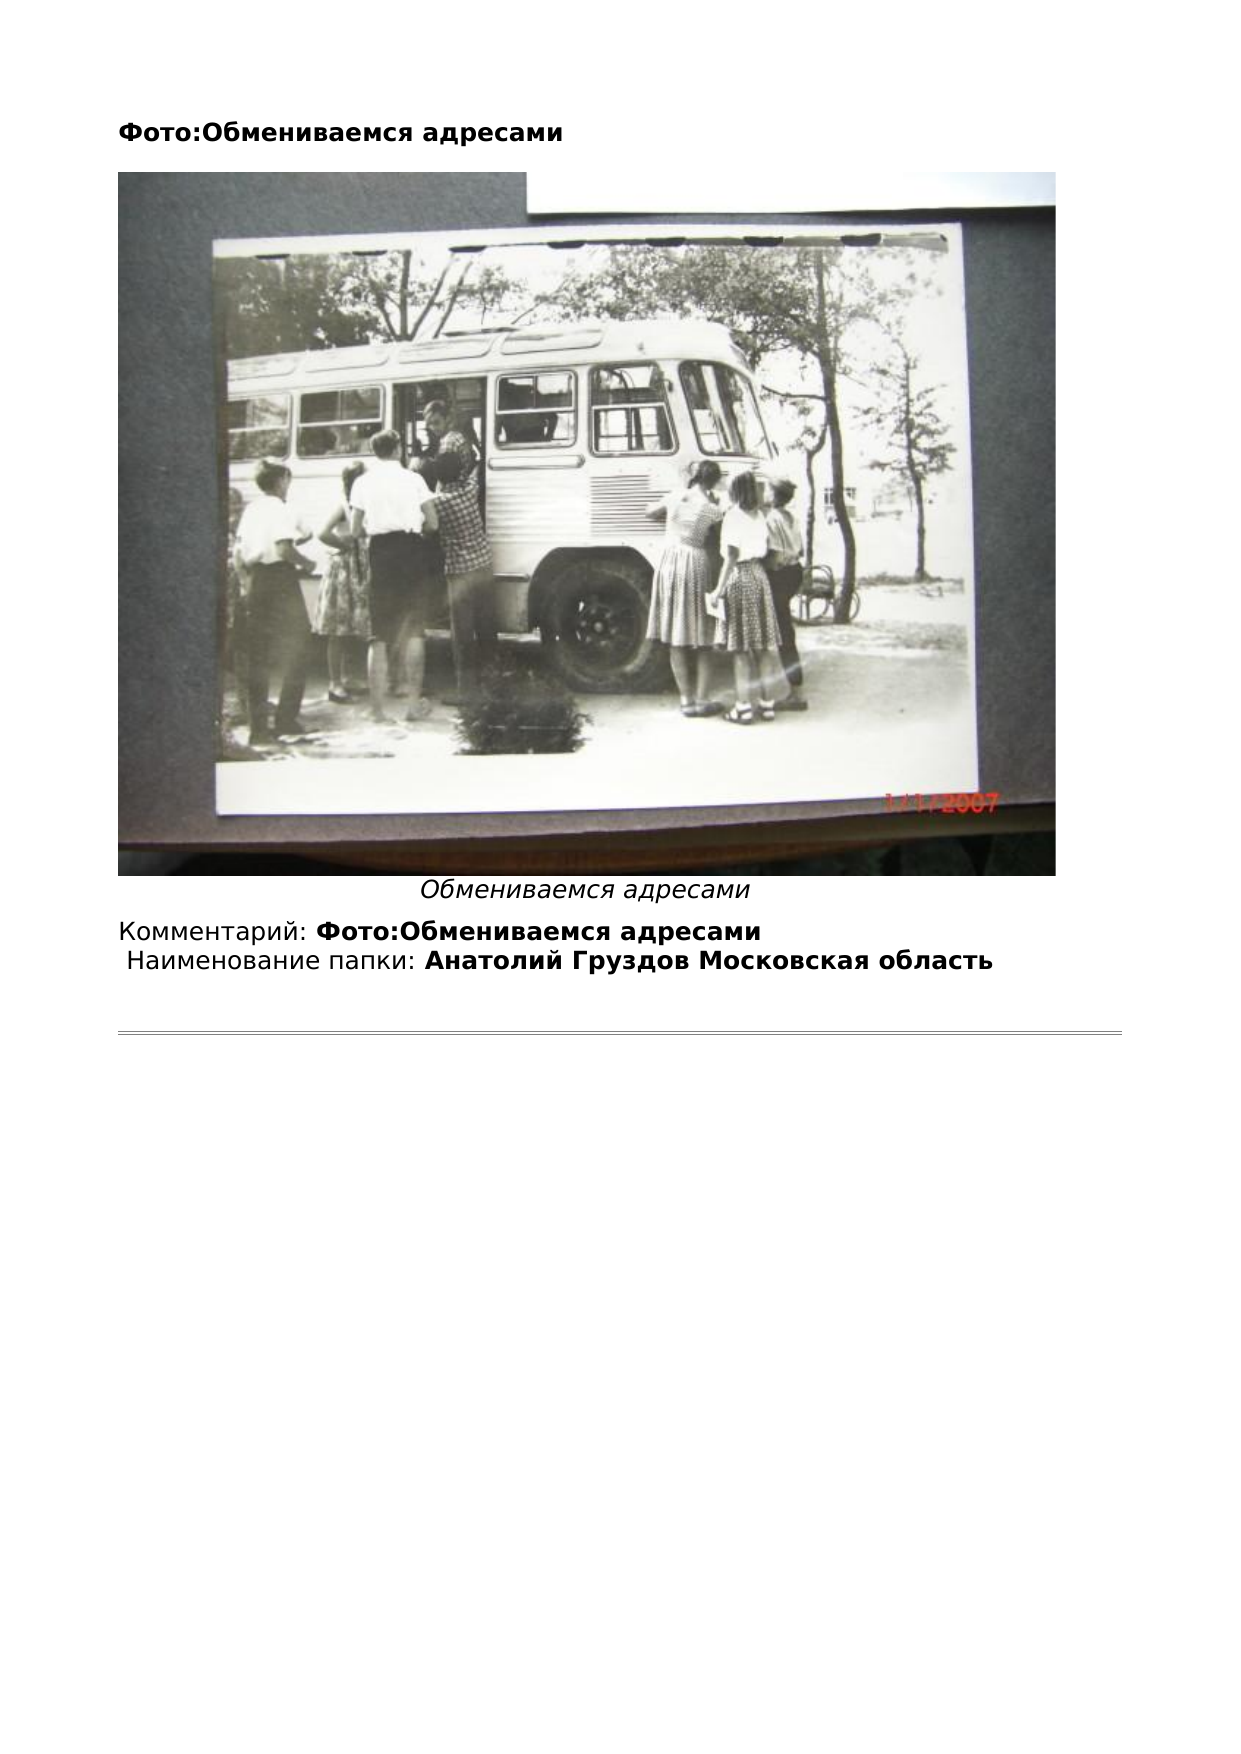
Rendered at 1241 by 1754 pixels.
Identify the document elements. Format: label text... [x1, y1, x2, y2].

text Обмениваемся адресами [118, 876, 1056, 904]
picture [118, 172, 1056, 876]
subtitle Фото:Обмениваемся адресами [118, 118, 1122, 147]
text Комментарий: Фото:Обмениваемся адресами Наименование папки: Анатолий Груздов Московская область [118, 917, 1122, 1004]
